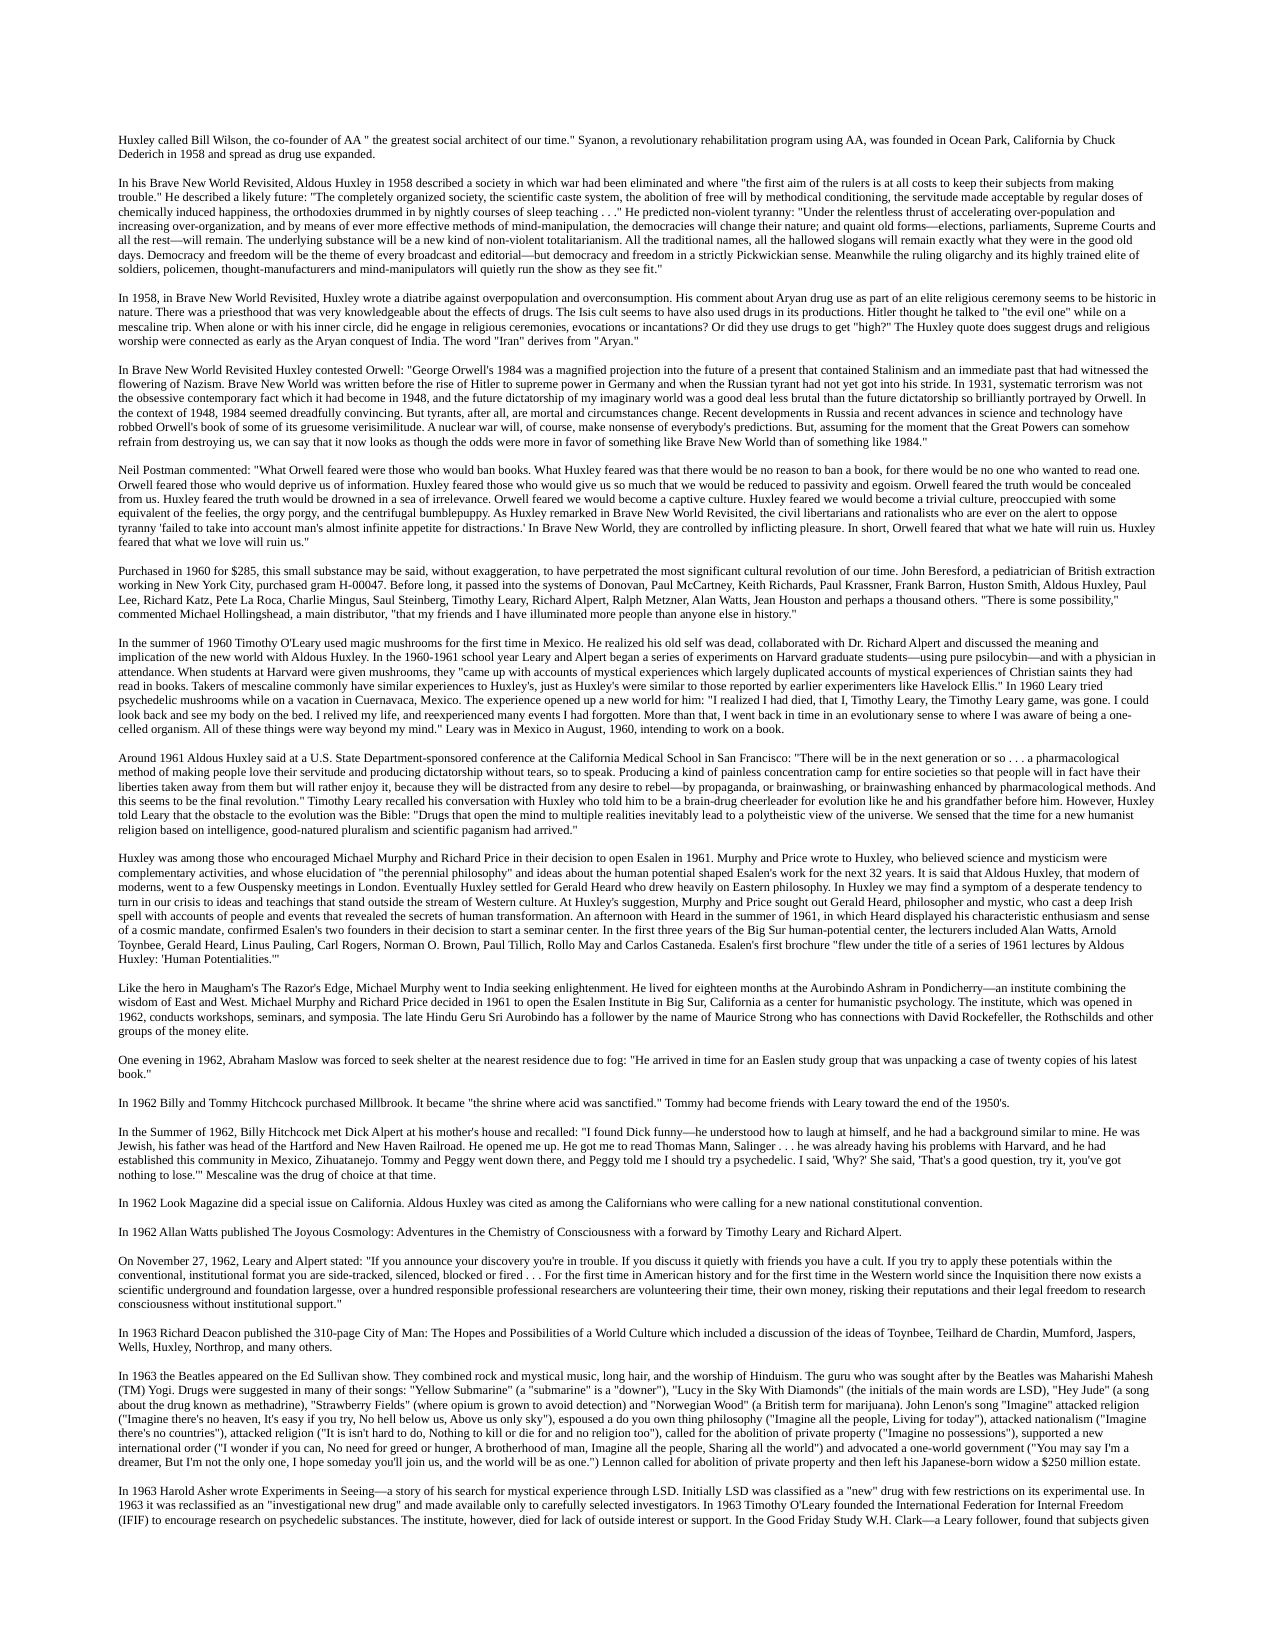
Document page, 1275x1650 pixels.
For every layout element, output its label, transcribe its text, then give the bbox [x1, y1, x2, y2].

text Around 1961 Aldous Huxley said at a U.S. State Department-sponsored conference at the California Medical School in San Francisco: "There will be in the next generation or so . . . a pharmacological method of making people love their servitude and producing dictatorship without tears, so to speak. Producing a kind of painless concentration camp for entire societies so that people will in fact have their liberties taken away from them but will rather enjoy it, because they will be distracted from any desire to rebel—by propaganda, or brainwashing, or brainwashing enhanced by pharmacological methods. And this seems to be the final revolution." Timothy Leary recalled his conversation with Huxley who told him to be a brain-drug cheerleader for evolution like he and his grandfather before him. However, Huxley told Leary that the obstacle to the evolution was the Bible: "Drugs that open the mind to multiple realities inevitably lead to a polytheistic view of the universe. We sensed that the time for a new humanist religion based on intelligence, good-natured pluralism and scientific paganism had arrived." [118, 751, 1157, 837]
text In 1963 Richard Deacon published the 310-page City of Man: The Hopes and Possibilities of a World Culture which included a discussion of the ideas of Toynbee, Teilhard de Chardin, Mumford, Jaspers, Wells, Huxley, Northrop, and many others. [118, 1326, 1157, 1354]
text In 1963 the Beatles appeared on the Ed Sullivan show. They combined rock and mystical music, long hair, and the worship of Hinduism. The guru who was sought after by the Beatles was Maharishi Mahesh (TM) Yogi. Drugs were suggested in many of their songs: "Yellow Submarine" (a "submarine" is a "downer"), "Lucy in the Sky With Diamonds" (the initials of the main words are LSD), "Hey Jude" (a song about the drug known as methadrine), "Strawberry Fields" (where opium is grown to avoid detection) and "Norwegian Wood" (a British term for marijuana). John Lenon's song "Imagine" attacked religion ("Imagine there's no heaven, It's easy if you try, No hell below us, Above us only sky"), espoused a do you own thing philosophy ("Imagine all the people, Living for today"), attacked nationalism ("Imagine there's no countries"), attacked religion ("It is isn't hard to do, Nothing to kill or die for and no religion too"), called for the abolition of private property ("Imagine no possessions"), supported a new international order ("I wonder if you can, No need for greed or hunger, A brotherhood of man, Imagine all the people, Sharing all the world") and advocated a one-world government ("You may say I'm a dreamer, But I'm not the only one, I hope someday you'll join us, and the world will be as one.") Lennon called for abolition of private property and then left his Japanese-born widow a $250 million estate. [118, 1369, 1157, 1469]
text In 1962 Allan Watts published The Joyous Cosmology: Adventures in the Chemistry of Consciousness with a forward by Timothy Leary and Richard Alpert. [118, 1225, 1157, 1239]
text In the summer of 1960 Timothy O'Leary used magic mushrooms for the first time in Mexico. He realized his old self was dead, collaborated with Dr. Richard Alpert and discussed the meaning and implication of the new world with Aldous Huxley. In the 1960-1961 school year Leary and Alpert began a series of experiments on Harvard graduate students—using pure psilocybin—and with a physician in attendance. When students at Harvard were given mushrooms, they "came up with accounts of mystical experiences which largely duplicated accounts of mystical experiences of Christian saints they had read in books. Takers of mescaline commonly have similar experiences to Huxley's, just as Huxley's were similar to those reported by earlier experimenters like Havelock Ellis." In 1960 Leary tried psychedelic mushrooms while on a vacation in Cuernavaca, Mexico. The experience opened up a new world for him: "I realized I had died, that I, Timothy Leary, the Timothy Leary game, was gone. I could look back and see my body on the bed. I relived my life, and reexperienced many events I had forgotten. More than that, I went back in time in an evolutionary sense to where I was aware of being a one-celled organism. All of these things were way beyond my mind." Leary was in Mexico in August, 1960, intending to work on a book. [118, 636, 1157, 736]
text On November 27, 1962, Leary and Alpert stated: "If you announce your discovery you're in trouble. If you discuss it quietly with friends you have a cult. If you try to apply these potentials within the conventional, institutional format you are side-tracked, silenced, blocked or fired . . . For the first time in American history and for the first time in the Western world since the Inquisition there now exists a scientific underground and foundation largesse, over a hundred responsible professional researchers are volunteering their time, their own money, risking their reputations and their legal freedom to research consciousness without institutional support." [118, 1254, 1157, 1311]
text One evening in 1962, Abraham Maslow was forced to seek shelter at the nearest residence due to fog: "He arrived in time for an Easlen study group that was unpacking a case of twenty copies of his latest book." [118, 1052, 1157, 1081]
text In his Brave New World Revisited, Aldous Huxley in 1958 described a society in which war had been eliminated and where "the first aim of the rulers is at all costs to keep their subjects from making trouble." He described a likely future: "The completely organized society, the scientific caste system, the abolition of free will by methodical conditioning, the servitude made acceptable by regular doses of chemically induced happiness, the orthodoxies drummed in by nightly courses of sleep teaching . . ." He predicted non-violent tyranny: "Under the relentless thrust of accelerating over-population and increasing over-organization, and by means of ever more effective methods of mind-manipulation, the democracies will change their nature; and quaint old forms—elections, parliaments, Supreme Courts and all the rest—will remain. The underlying substance will be a new kind of non-violent totalitarianism. All the traditional names, all the hallowed slogans will remain exactly what they were in the good old days. Democracy and freedom will be the theme of every broadcast and editorial—but democracy and freedom in a strictly Pickwickian sense. Meanwhile the ruling oligarchy and its highly trained elite of soldiers, policemen, thought-manufacturers and mind-manipulators will quietly run the show as they see fit." [118, 176, 1157, 276]
text In 1963 Harold Asher wrote Experiments in Seeing—a story of his search for mystical experience through LSD. Initially LSD was classified as a "new" drug with few restrictions on its experimental use. In 1963 it was reclassified as an "investigational new drug" and made available only to carefully selected investigators. In 1963 Timothy O'Leary founded the International Federation for Internal Freedom (IFIF) to encourage research on psychedelic substances. The institute, however, died for lack of outside interest or support. In the Good Friday Study W.H. Clark—a Leary follower, found that subjects given [118, 1484, 1157, 1527]
text Huxley was among those who encouraged Michael Murphy and Richard Price in their decision to open Esalen in 1961. Murphy and Price wrote to Huxley, who believed science and mysticism were complementary activities, and whose elucidation of "the perennial philosophy" and ideas about the human potential shaped Esalen's work for the next 32 years. It is said that Aldous Huxley, that modern of moderns, went to a few Ouspensky meetings in London. Eventually Huxley settled for Gerald Heard who drew heavily on Eastern philosophy. In Huxley we may find a symptom of a desperate tendency to turn in our crisis to ideas and teachings that stand outside the stream of Western culture. At Huxley's suggestion, Murphy and Price sought out Gerald Heard, philosopher and mystic, who cast a deep Irish spell with accounts of people and events that revealed the secrets of human transformation. An afternoon with Heard in the summer of 1961, in which Heard displayed his characteristic enthusiasm and sense of a cosmic mandate, confirmed Esalen's two founders in their decision to start a seminar center. In the first three years of the Big Sur human-potential center, the lecturers included Alan Watts, Arnold Toynbee, Gerald Heard, Linus Pauling, Carl Rogers, Norman O. Brown, Paul Tillich, Rollo May and Carlos Castaneda. Esalen's first brochure "flew under the title of a series of 1961 lectures by Aldous Huxley: 'Human Potentialities.'" [118, 851, 1157, 966]
text In the Summer of 1962, Billy Hitchcock met Dick Alpert at his mother's house and recalled: "I found Dick funny—he understood how to laugh at himself, and he had a background similar to mine. He was Jewish, his father was head of the Hartford and New Haven Railroad. He opened me up. He got me to read Thomas Mann, Salinger . . . he was already having his problems with Harvard, and he had established this community in Mexico, Zihuatanejo. Tommy and Peggy went down there, and Peggy told me I should try a psychedelic. I said, 'Why?' She said, 'That's a good question, try it, you've got nothing to lose.'" Mescaline was the drug of choice at that time. [118, 1124, 1157, 1182]
text Like the hero in Maugham's The Razor's Edge, Michael Murphy went to India seeking enlightenment. He lived for eighteen months at the Aurobindo Ashram in Pondicherry—an institute combining the wisdom of East and West. Michael Murphy and Richard Price decided in 1961 to open the Esalen Institute in Big Sur, California as a center for humanistic psychology. The institute, which was opened in 1962, conducts workshops, seminars, and symposia. The late Hindu Geru Sri Aurobindo has a follower by the name of Maurice Strong who has connections with David Rockefeller, the Rothschilds and other groups of the money elite. [118, 981, 1157, 1038]
text Purchased in 1960 for $285, this small substance may be said, without exaggeration, to have perpetrated the most significant cultural revolution of our time. John Beresford, a pediatrician of British extraction working in New York City, purchased gram H-00047. Before long, it passed into the systems of Donovan, Paul McCartney, Keith Richards, Paul Krassner, Frank Barron, Huston Smith, Aldous Huxley, Paul Lee, Richard Katz, Pete La Roca, Charlie Mingus, Saul Steinberg, Timothy Leary, Richard Alpert, Ralph Metzner, Alan Watts, Jean Houston and perhaps a thousand others. "There is some possibility," commented Michael Hollingshead, a main distributor, "that my friends and I have illuminated more people than anyone else in history." [118, 564, 1157, 621]
text In Brave New World Revisited Huxley contested Orwell: "George Orwell's 1984 was a magnified projection into the future of a present that contained Stalinism and an immediate past that had witnessed the flowering of Nazism. Brave New World was written before the rise of Hitler to supreme power in Germany and when the Russian tyrant had not yet got into his stride. In 1931, systematic terrorism was not the obsessive contemporary fact which it had become in 1948, and the future dictatorship of my imaginary world was a good deal less brutal than the future dictatorship so brilliantly portrayed by Orwell. In the context of 1948, 1984 seemed dreadfully convincing. But tyrants, after all, are mortal and circumstances change. Recent developments in Russia and recent advances in science and technology have robbed Orwell's book of some of its gruesome verisimilitude. A nuclear war will, of course, make nonsense of everybody's predictions. But, assuming for the moment that the Great Powers can somehow refrain from destroying us, we can say that it now looks as though the odds were more in favor of something like Brave New World than of something like 1984." [118, 362, 1157, 449]
text Huxley called Bill Wilson, the co-founder of AA " the greatest social architect of our time." Syanon, a revolutionary rehabilitation program using AA, was founded in Ocean Park, California by Chuck Dederich in 1958 and spread as drug use expanded. [118, 132, 1157, 161]
text Neil Postman commented: "What Orwell feared were those who would ban books. What Huxley feared was that there would be no reason to ban a book, for there would be no one who wanted to read one. Orwell feared those who would deprive us of information. Huxley feared those who would give us so much that we would be reduced to passivity and egoism. Orwell feared the truth would be concealed from us. Huxley feared the truth would be drowned in a sea of irrelevance. Orwell feared we would become a captive culture. Huxley feared we would become a trivial culture, preoccupied with some equivalent of the feelies, the orgy porgy, and the centrifugal bumblepuppy. As Huxley remarked in Brave New World Revisited, the civil libertarians and rationalists who are ever on the alert to oppose tyranny 'failed to take into account man's almost infinite appetite for distractions.' In Brave New World, they are controlled by inflicting pleasure. In short, Orwell feared that what we hate will ruin us. Huxley feared that what we love will ruin us." [118, 463, 1157, 549]
text In 1958, in Brave New World Revisited, Huxley wrote a diatribe against overpopulation and overconsumption. His comment about Aryan drug use as part of an elite religious ceremony seems to be historic in nature. There was a priesthood that was very knowledgeable about the effects of drugs. The Isis cult seems to have also used drugs in its productions. Hitler thought he talked to "the evil one" while on a mescaline trip. When alone or with his inner circle, did he engage in religious ceremonies, evocations or incantations? Or did they use drugs to get "high?" The Huxley quote does suggest drugs and religious worship were connected as early as the Aryan conquest of India. The word "Iran" derives from "Aryan." [118, 291, 1157, 348]
text In 1962 Look Magazine did a special issue on California. Aldous Huxley was cited as among the Californians who were calling for a new national constitutional convention. [118, 1196, 1157, 1211]
text In 1962 Billy and Tommy Hitchcock purchased Millbrook. It became "the shrine where acid was sanctified." Tommy had become friends with Leary toward the end of the 1950's. [118, 1096, 1157, 1110]
